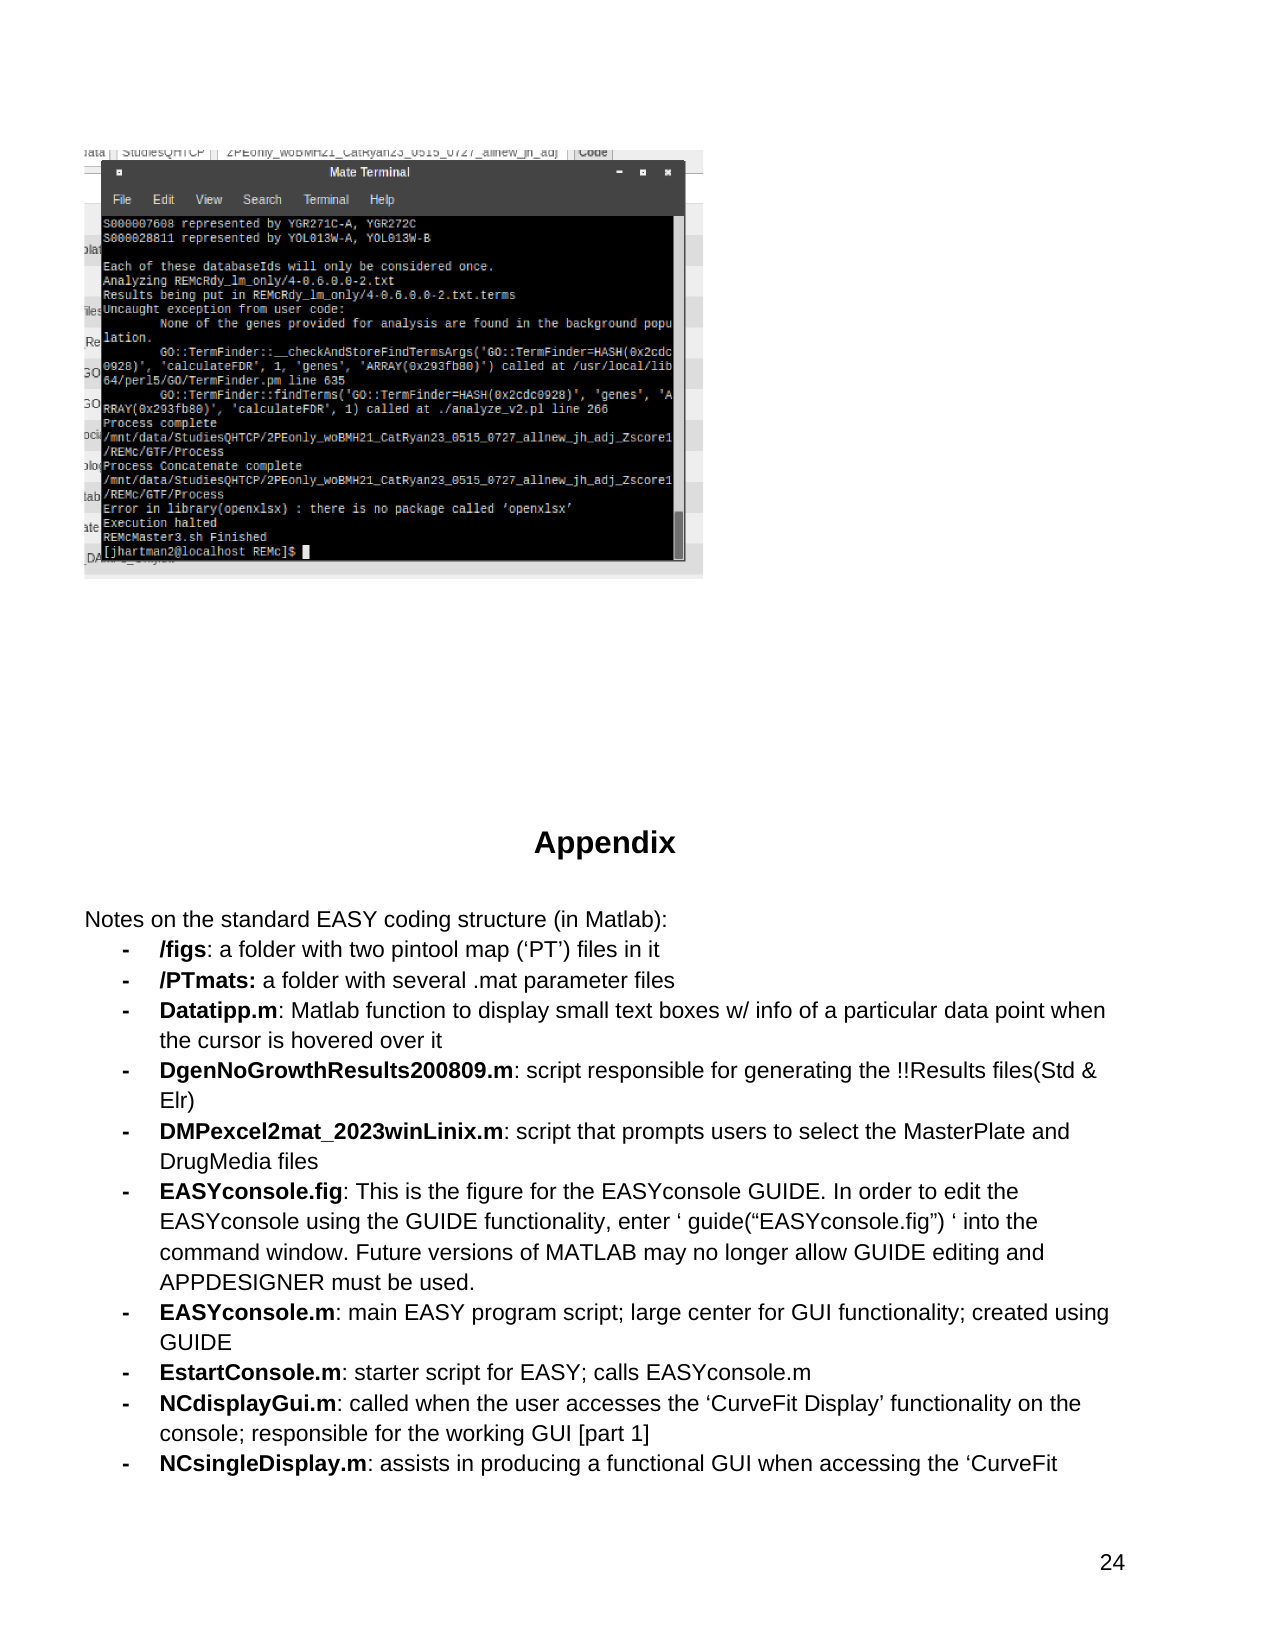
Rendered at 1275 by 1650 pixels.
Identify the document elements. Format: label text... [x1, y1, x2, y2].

list EstartConsole.m: starter script for EASY; calls EASYconsole.m [122, 1359, 1125, 1386]
list EASYconsole.fig: This is the figure for the EASYconsole GUIDE. In order to edit the EASYconsole using the GUIDE functionality, enter ‘ guide(“EASYconsole.fig”) ‘ into the command window. Future versions of MATLAB may no longer allow GUIDE editing and APPDESIGNER must be used. [122, 1178, 1125, 1295]
list /PTmats: a folder with several .mat parameter files [122, 967, 1125, 993]
list NCdisplayGui.m: called when the user accesses the ‘CurveFit Display’ functionality on the console; responsible for the working GUI [part 1] [122, 1389, 1125, 1446]
list DgenNoGrowthResults200809.m: script responsible for generating the !!Results files(Std & Elr) [122, 1057, 1125, 1114]
list /figs: a folder with two pintool map (‘PT’) files in it [122, 936, 1125, 963]
list NCsingleDisplay.m: assists in producing a functional GUI when accessing the ‘CurveFit [122, 1450, 1125, 1476]
list DMPexcel2mat_2023winLinix.m: script that prompts users to select the MasterPlate and DrugMedia files [122, 1118, 1125, 1174]
list EASYconsole.m: main EASY program script; large center for GUI functionality; created using GUIDE [122, 1299, 1125, 1356]
text Notes on the standard EASY coding structure (in Matlab): [84, 906, 1125, 933]
picture [84, 150, 704, 579]
list Datatipp.m: Matlab function to display small text boxes w/ info of a particular data point when the cursor is hovered over it [122, 997, 1125, 1053]
text Appendix [84, 824, 1125, 860]
